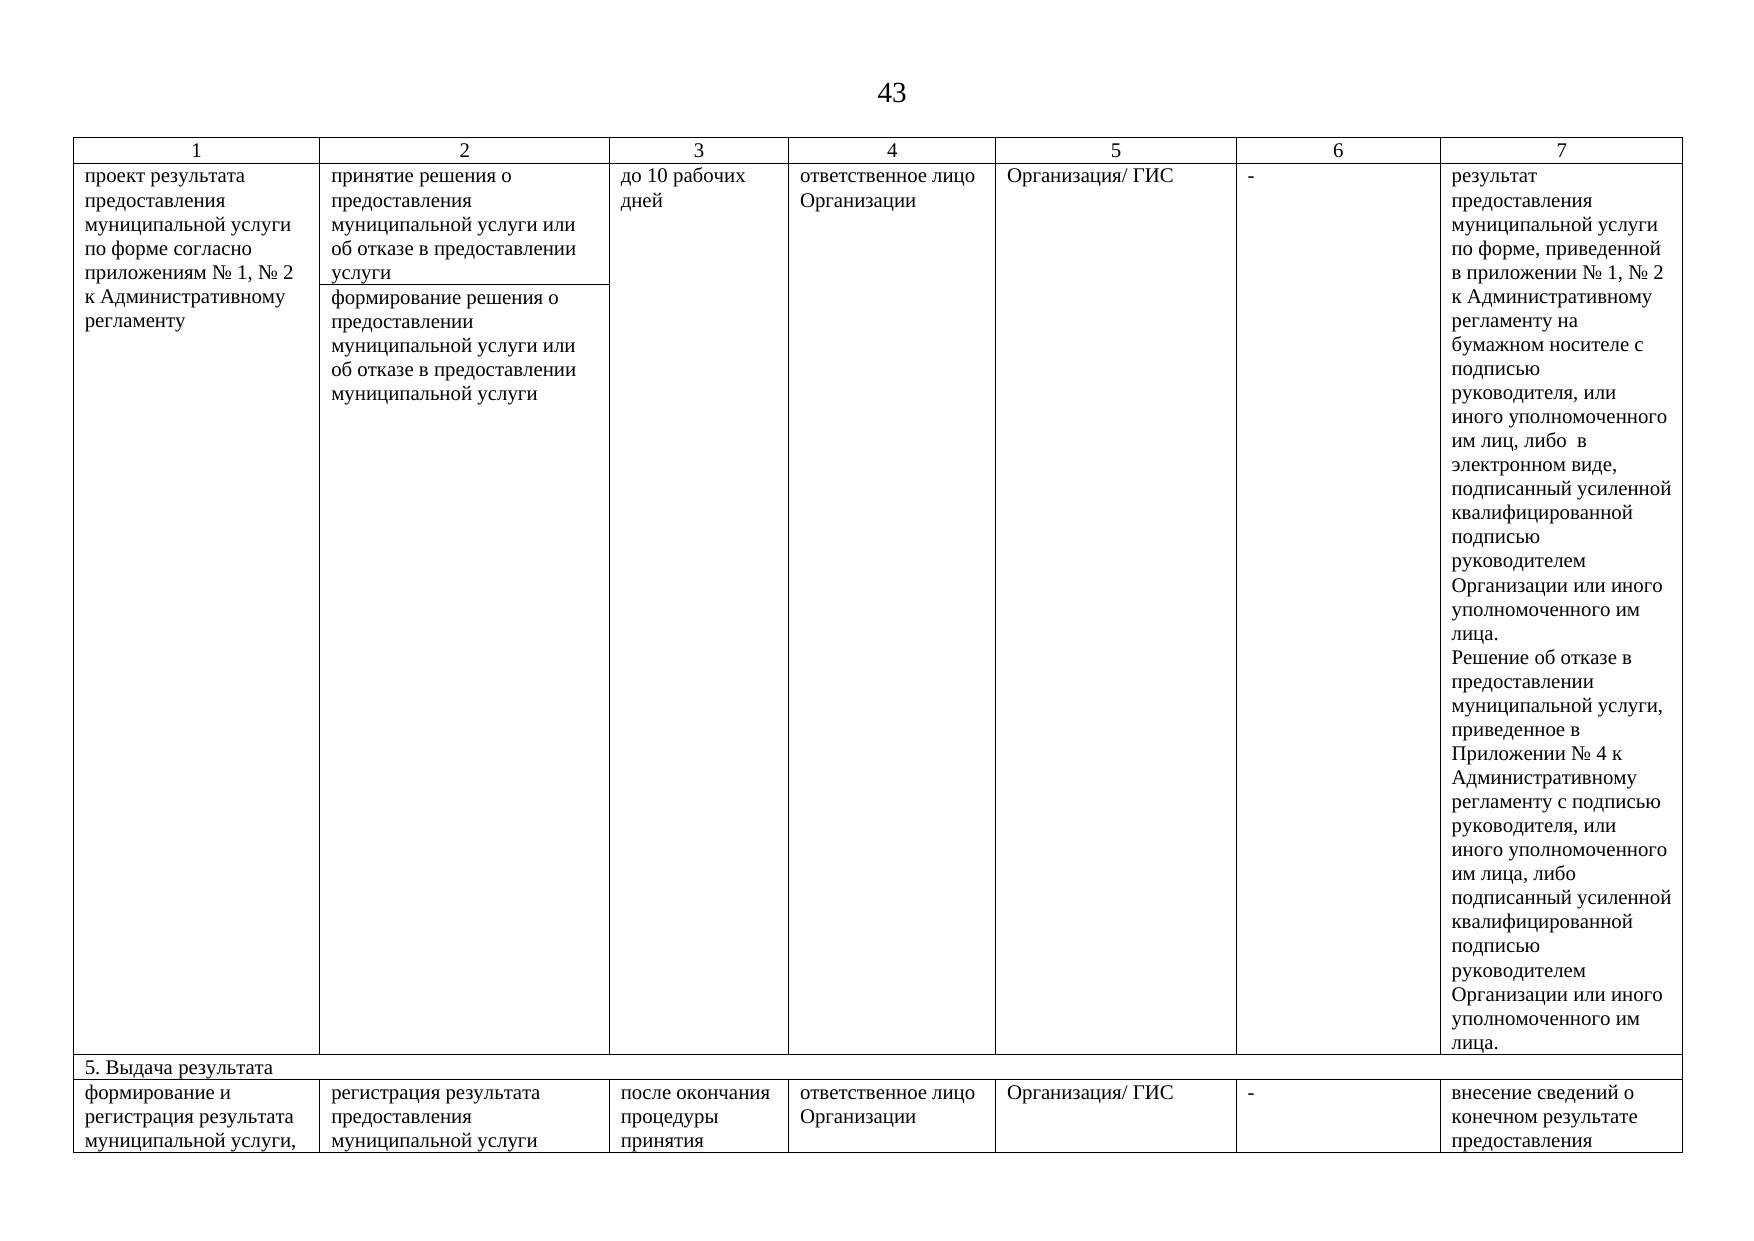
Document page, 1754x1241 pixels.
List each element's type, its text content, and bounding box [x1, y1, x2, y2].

table_cell после окончания процедуры принятия решения [610, 1080, 788, 1152]
table_cell до 10 рабочих дней [610, 164, 788, 1054]
table_header 5 [996, 138, 1236, 162]
table_cell ответственное лицо Организации [789, 164, 995, 1054]
table_header 3 [610, 138, 788, 162]
table_cell - [1237, 1080, 1440, 1152]
table_header 2 [320, 138, 609, 162]
table_cell ответственное лицо Организации [789, 1080, 995, 1152]
table_cell 5. Выдача результата [74, 1055, 1682, 1079]
table_cell регистрация результата предоставления муниципальной услуги [320, 1080, 609, 1152]
table_header 4 [789, 138, 995, 162]
table_cell внесение сведений о конечном результате предоставления [1441, 1080, 1682, 1152]
table_cell результат предоставления муниципальной услуги по форме, приведенной в приложении № 1, № 2 к Административному регламенту на бумажном носителе с подписью руководителя, или иного уполномоченного им лиц, либо в электронном виде, подписанный усиленной квалифицированной подписью руководителем Организации или иного уполномоченного им лица. Решение об отказе в предоставлении муниципальной услуги, приведенное в Приложении № 4 к Административному регламенту с подписью руководителя, или иного уполномоченного им лица, либо подписанный усиленной квалифицированной подписью руководителем Организации или иного уполномоченного им лица. [1441, 164, 1682, 1054]
table_header 6 [1237, 138, 1440, 162]
table_cell - [1237, 164, 1440, 1054]
table_cell проект результата предоставления муниципальной услуги по форме согласно приложениям № 1, № 2 к Административному регламенту [74, 164, 319, 1054]
table_cell Организация/ ГИС [996, 1080, 1236, 1152]
table_cell принятие решения о предоставления муниципальной услуги или об отказе в предоставлении услуги [320, 164, 609, 284]
table_cell формирование решения о предоставлении муниципальной услуги или об отказе в предоставлении муниципальной услуги [320, 285, 609, 1054]
table_cell Организация/ ГИС [996, 164, 1236, 1054]
table_cell формирование и регистрация результата муниципальной услуги, [74, 1080, 319, 1152]
table_header 1 [74, 138, 319, 162]
table_header 7 [1441, 138, 1682, 162]
